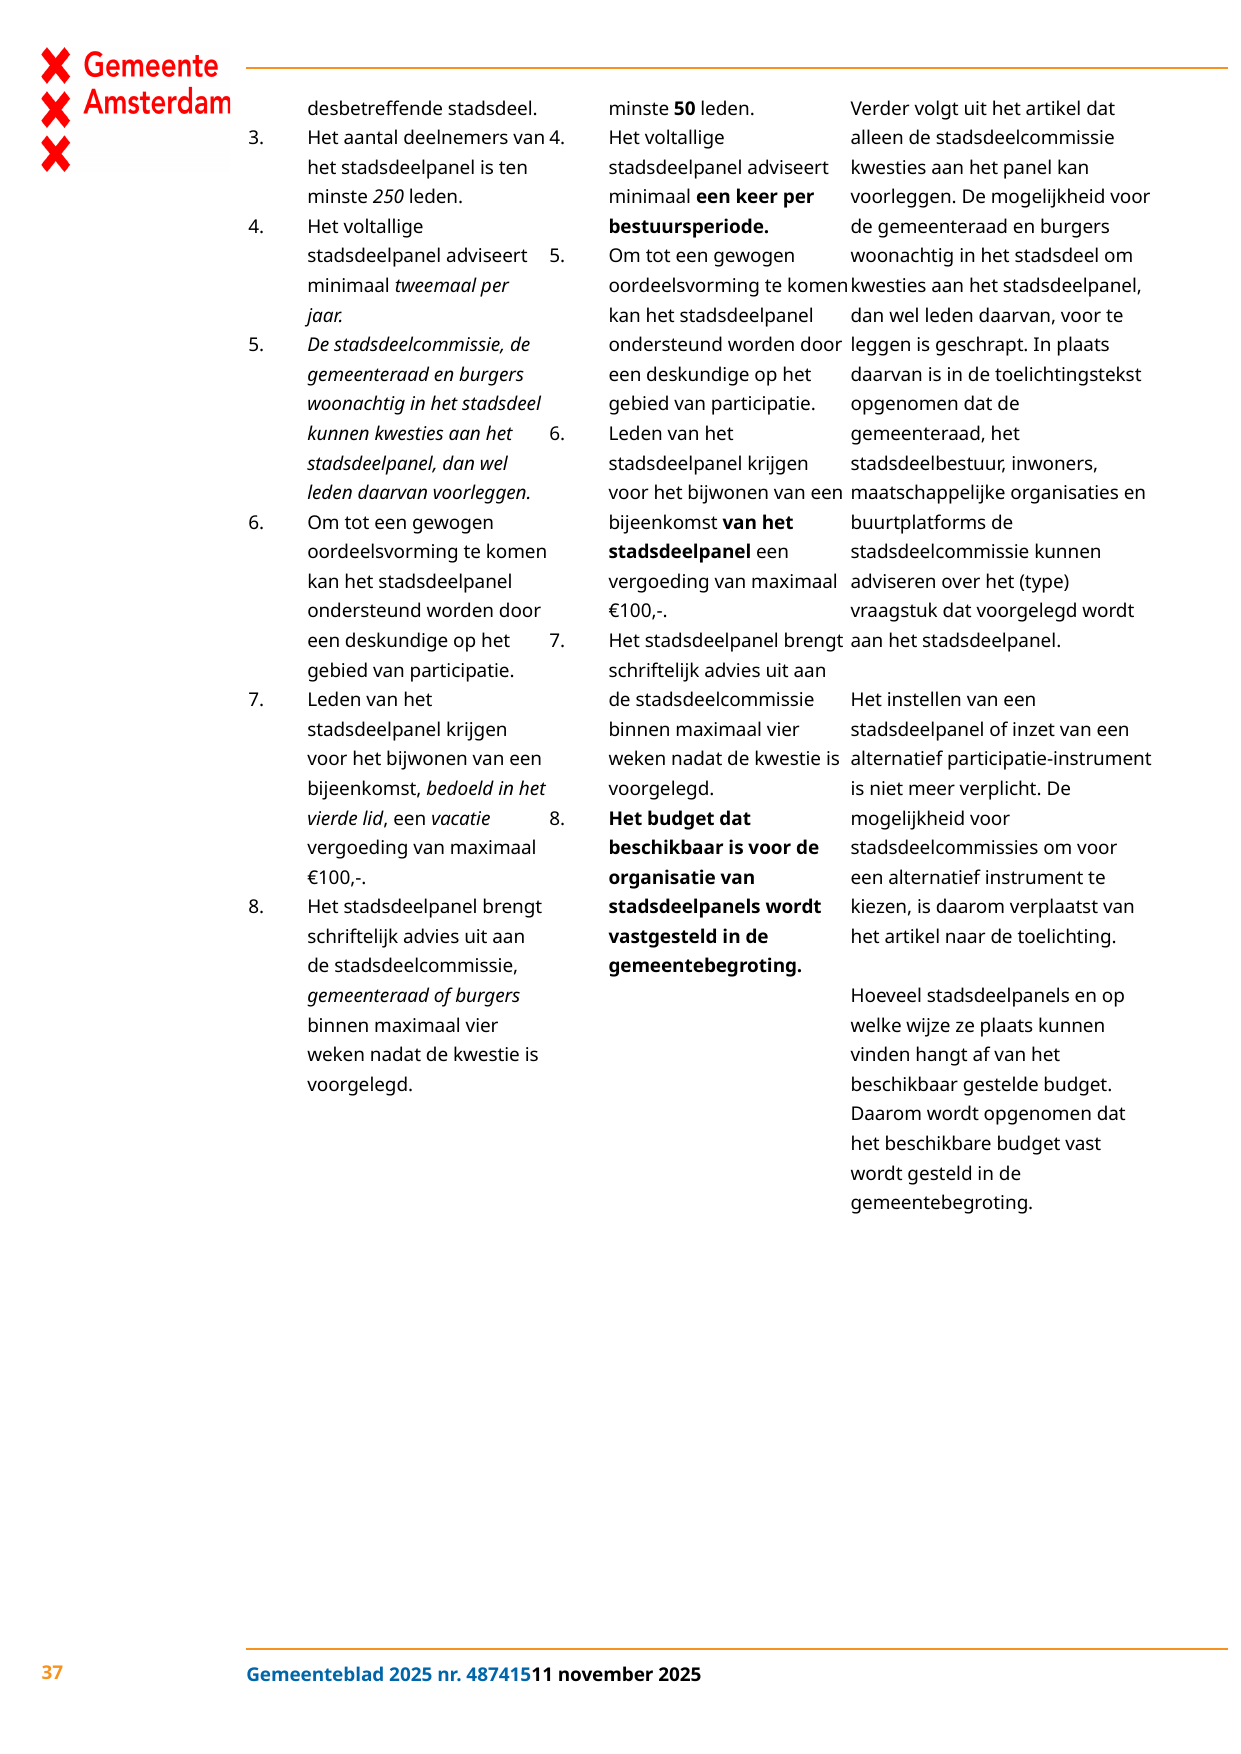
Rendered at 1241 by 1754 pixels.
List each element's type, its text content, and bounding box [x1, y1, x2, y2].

table_cell minste 50 leden. Het voltallige stadsdeelpanel adviseert minimaal een keer per bestuursperiode. Om tot een gewogen oordeelsvorming te komen kan het stadsdeelpanel ondersteund worden door een deskundige op het gebied van participatie. Leden van het stadsdeelpanel krijgen voor het bijwonen van een bijeenkomst van het stadsdeelpanel een vergoeding van maximaal €100,-. Het stadsdeelpanel brengt schriftelijk advies uit aan de stadsdeelcommissie binnen maximaal vier weken nadat de kwestie is voorgelegd. Het budget dat beschikbaar is voor de organisatie van stadsdeelpanels wordt vastgesteld in de gemeentebegroting. [549, 95, 850, 1215]
picture [41, 47, 231, 172]
table_cell Verder volgt uit het artikel dat alleen de stadsdeelcommissie kwesties aan het panel kan voorleggen. De mogelijkheid voor de gemeenteraad en burgers woonachtig in het stadsdeel om kwesties aan het stadsdeelpanel, dan wel leden daarvan, voor te leggen is geschrapt. In plaats daarvan is in de toelichtingstekst opgenomen dat de gemeenteraad, het stadsdeelbestuur, inwoners, maatschappelijke organisaties en buurtplatforms de stadsdeelcommissie kunnen adviseren over het (type) vraagstuk dat voorgelegd wordt aan het stadsdeelpanel. Het instellen van een stadsdeelpanel of inzet van een alternatief participatie-instrument is niet meer verplicht. De mogelijkheid voor stadsdeelcommissies om voor een alternatief instrument te kiezen, is daarom verplaatst van het artikel naar de toelichting. Hoeveel stadsdeelpanels en op welke wijze ze plaats kunnen vinden hangt af van het beschikbaar gestelde budget. Daarom wordt opgenomen dat het beschikbare budget vast wordt gesteld in de gemeentebegroting. [850, 95, 1152, 1215]
table_cell desbetreffende stadsdeel. Het aantal deelnemers van het stadsdeelpanel is ten minste 250 leden. Het voltallige stadsdeelpanel adviseert minimaal tweemaal per jaar. De stadsdeelcommissie, de gemeenteraad en burgers woonachtig in het stadsdeel kunnen kwesties aan het stadsdeelpanel, dan wel leden daarvan voorleggen. Om tot een gewogen oordeelsvorming te komen kan het stadsdeelpanel ondersteund worden door een deskundige op het gebied van participatie. Leden van het stadsdeelpanel krijgen voor het bijwonen van een bijeenkomst, bedoeld in het vierde lid, een vacatie vergoeding van maximaal €100,-. Het stadsdeelpanel brengt schriftelijk advies uit aan de stadsdeelcommissie, gemeenteraad of burgers binnen maximaal vier weken nadat de kwestie is voorgelegd. [248, 95, 549, 1215]
